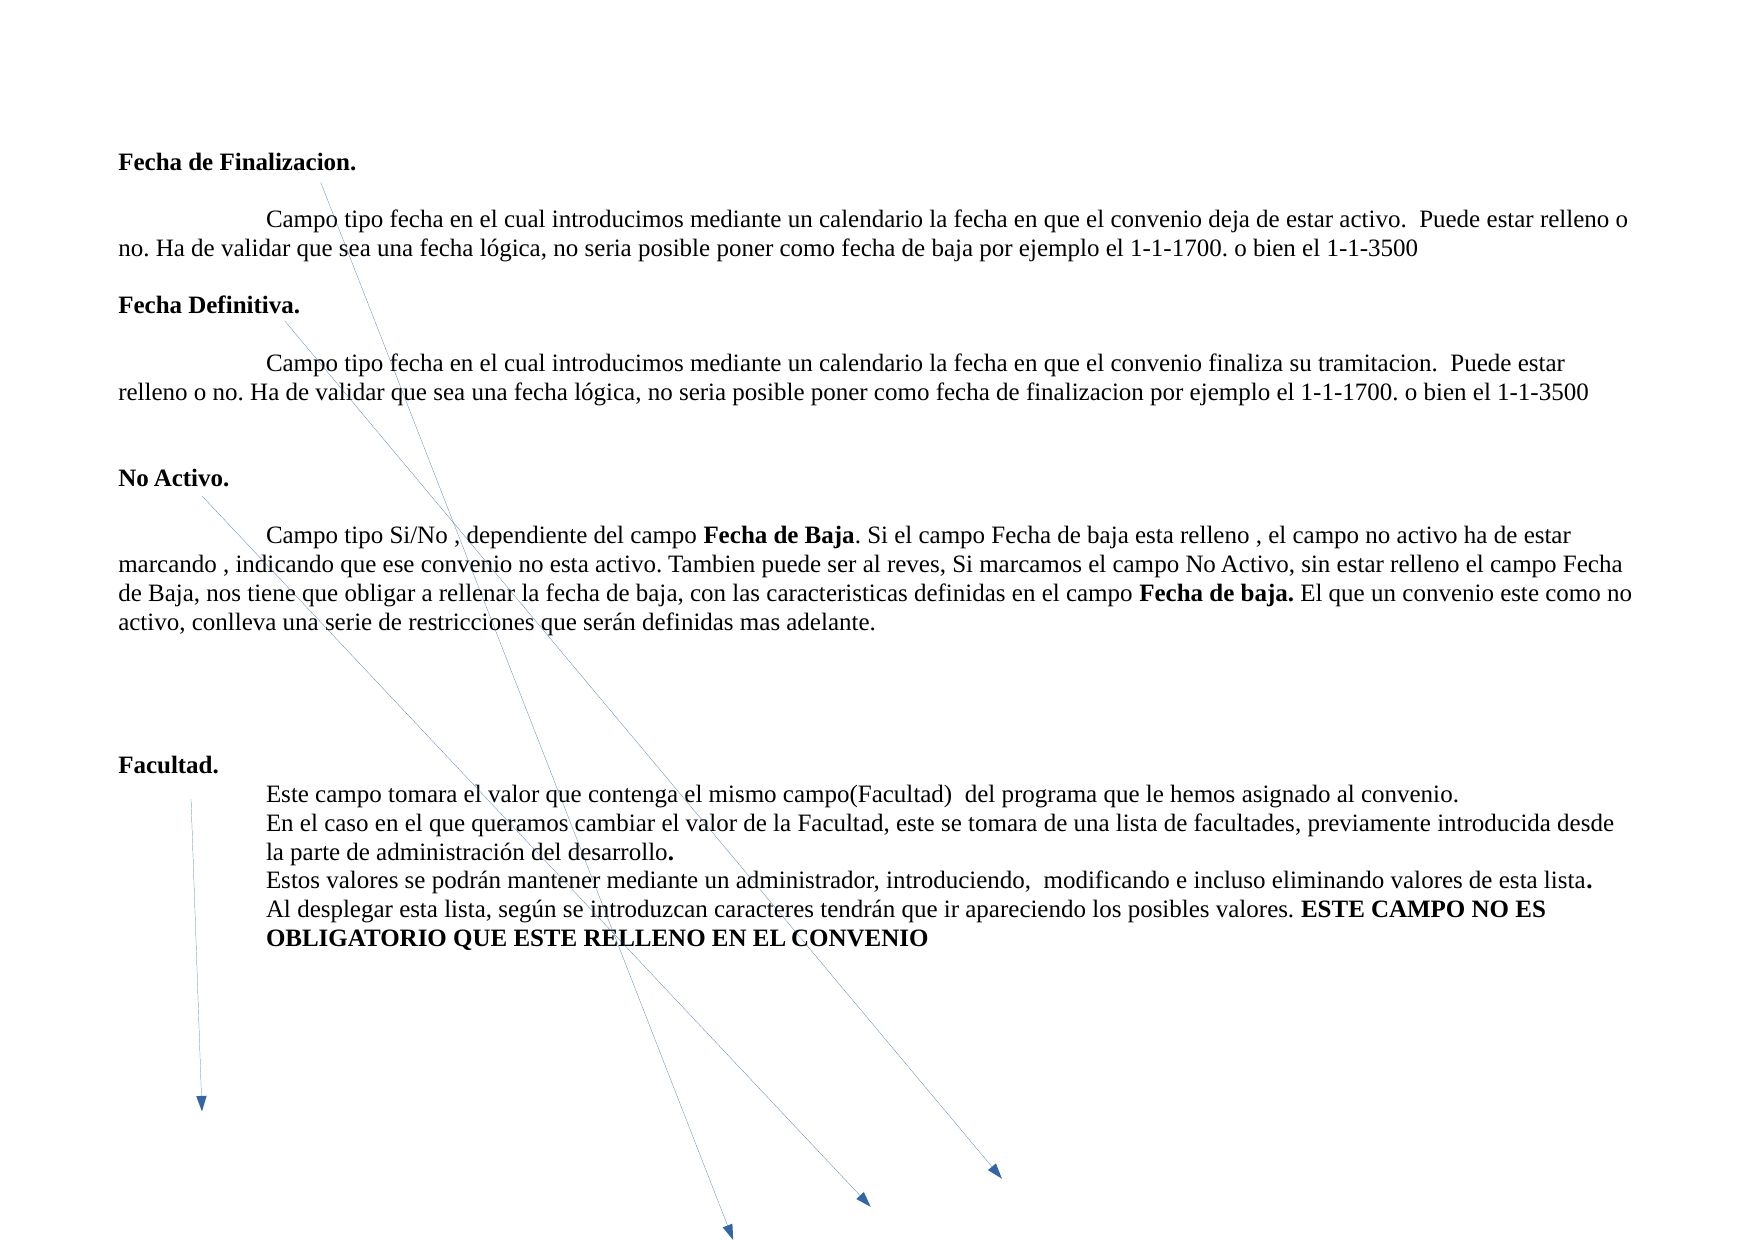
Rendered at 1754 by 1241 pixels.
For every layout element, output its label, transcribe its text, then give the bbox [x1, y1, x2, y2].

text [364, 291, 1636, 319]
text Al desplegar esta lista, según se introduzcan caracteres tendrán que ir apareciendo los posibles valores. ESTE CAMPO NO ES OBLIGATORIO QUE ESTE RELLENO EN EL CONVENIO [599, 894, 811, 952]
text Campo tipo Si/No , dependiente del campo Fecha de Baja. Si el campo Fecha de baja esta relleno , el campo no activo ha de estar marcando , indicando que ese convenio no esta activo. Tambien puede ser al reves, Si marcamos el campo No Activo, sin estar relleno el campo Fecha de Baja, nos tiene que obligar a rellenar la fecha de baja, con las caracteristicas definidas en el campo Fecha de baja. El que un convenio este como no activo, conlleva una serie de restricciones que serán definidas mas adelante. [118, 521, 332, 636]
text Campo tipo fecha en el cual introducimos mediante un calendario la fecha en que el convenio finaliza su tramitacion. Puede estar relleno o no. Ha de validar que sea una fecha lógica, no seria posible poner como fecha de finalizacion por ejemplo el 1-1-1700. o bien el 1-1-3500 [118, 348, 354, 406]
text En el caso en el que queramos cambiar el valor de la Facultad, este se tomara de una lista de facultades, previamente introducida desde la parte de administración del desarrollo. [118, 808, 193, 866]
text En el caso en el que queramos cambiar el valor de la Facultad, este se tomara de una lista de facultades, previamente introducida desde la parte de administración del desarrollo. [192, 808, 548, 866]
text [431, 463, 1636, 492]
text Fecha Definitiva. [118, 291, 373, 319]
text En el caso en el que queramos cambiar el valor de la Facultad, este se tomara de una lista de facultades, previamente introducida desde la parte de administración del desarrollo. [497, 808, 586, 866]
text Estos valores se podrán mantener mediante un administrador, introduciendo, modificando e incluso eliminando valores de esta lista. [194, 866, 575, 894]
text Estos valores se podrán mantener mediante un administrador, introduciendo, modificando e incluso eliminando valores de esta lista. [588, 866, 762, 894]
text [405, 463, 441, 492]
text Fecha de Finalizacion. [118, 147, 1636, 176]
text Este campo tomara el valor que contenga el mismo campo(Facultad) del programa que le hemos asignado al convenio. [554, 779, 691, 808]
text Este campo tomara el valor que contenga el mismo campo(Facultad) del programa que le hemos asignado al convenio. [118, 779, 494, 808]
text Este campo tomara el valor que contenga el mismo campo(Facultad) del programa que le hemos asignado al convenio. [669, 779, 1636, 808]
text [443, 751, 552, 779]
text Campo tipo Si/No , dependiente del campo Fecha de Baja. Si el campo Fecha de baja esta relleno , el campo no activo ha de estar marcando , indicando que ese convenio no esta activo. Tambien puede ser al reves, Si marcamos el campo No Activo, sin estar relleno el campo Fecha de Baja, nos tiene que obligar a rellenar la fecha de baja, con las caracteristicas definidas en el campo Fecha de baja. El que un convenio este como no activo, conlleva una serie de restricciones que serán definidas mas adelante. [227, 521, 497, 636]
text [646, 751, 1636, 779]
text Facultad. [118, 751, 467, 779]
text Al desplegar esta lista, según se introduzcan caracteres tendrán que ir apareciendo los posibles valores. ESTE CAMPO NO ES OBLIGATORIO QUE ESTE RELLENO EN EL CONVENIO [765, 894, 1636, 952]
text En el caso en el que queramos cambiar el valor de la Facultad, este se tomara de una lista de facultades, previamente introducida desde la parte de administración del desarrollo. [566, 808, 739, 866]
text Al desplegar esta lista, según se introduzcan caracteres tendrán que ir apareciendo los posibles valores. ESTE CAMPO NO ES OBLIGATORIO QUE ESTE RELLENO EN EL CONVENIO [118, 894, 196, 952]
text Al desplegar esta lista, según se introduzcan caracteres tendrán que ir apareciendo los posibles valores. ESTE CAMPO NO ES OBLIGATORIO QUE ESTE RELLENO EN EL CONVENIO [195, 894, 620, 952]
text Campo tipo fecha en el cual introducimos mediante un calendario la fecha en que el convenio deja de estar activo. Puede estar relleno o no. Ha de validar que sea una fecha lógica, no seria posible poner como fecha de baja por ejemplo el 1-1-1700. o bien el 1-1-3500 [330, 204, 1636, 262]
text [544, 751, 666, 779]
text Campo tipo fecha en el cual introducimos mediante un calendario la fecha en que el convenio deja de estar activo. Puede estar relleno o no. Ha de validar que sea una fecha lógica, no seria posible poner como fecha de baja por ejemplo el 1-1-1700. o bien el 1-1-3500 [118, 204, 351, 262]
text Campo tipo Si/No , dependiente del campo Fecha de Baja. Si el campo Fecha de baja esta relleno , el campo no activo ha de estar marcando , indicando que ese convenio no esta activo. Tambien puede ser al reves, Si marcamos el campo No Activo, sin estar relleno el campo Fecha de Baja, nos tiene que obligar a rellenar la fecha de baja, con las caracteristicas definidas en el campo Fecha de baja. El que un convenio este como no activo, conlleva una serie de restricciones que serán definidas mas adelante. [454, 521, 1636, 636]
text En el caso en el que queramos cambiar el valor de la Facultad, este se tomara de una lista de facultades, previamente introducida desde la parte de administración del desarrollo. [693, 808, 1636, 866]
text Este campo tomara el valor que contenga el mismo campo(Facultad) del programa que le hemos asignado al convenio. [470, 779, 564, 808]
text Estos valores se podrán mantener mediante un administrador, introduciendo, modificando e incluso eliminando valores de esta lista. [742, 866, 1636, 894]
text Campo tipo fecha en el cual introducimos mediante un calendario la fecha en que el convenio finaliza su tramitacion. Puede estar relleno o no. Ha de validar que sea una fecha lógica, no seria posible poner como fecha de finalizacion por ejemplo el 1-1-1700. o bien el 1-1-3500 [386, 348, 1636, 406]
text Campo tipo fecha en el cual introducimos mediante un calendario la fecha en que el convenio finaliza su tramitacion. Puede estar relleno o no. Ha de validar que sea una fecha lógica, no seria posible poner como fecha de finalizacion por ejemplo el 1-1-1700. o bien el 1-1-3500 [309, 348, 407, 406]
text No Activo. [118, 463, 426, 492]
